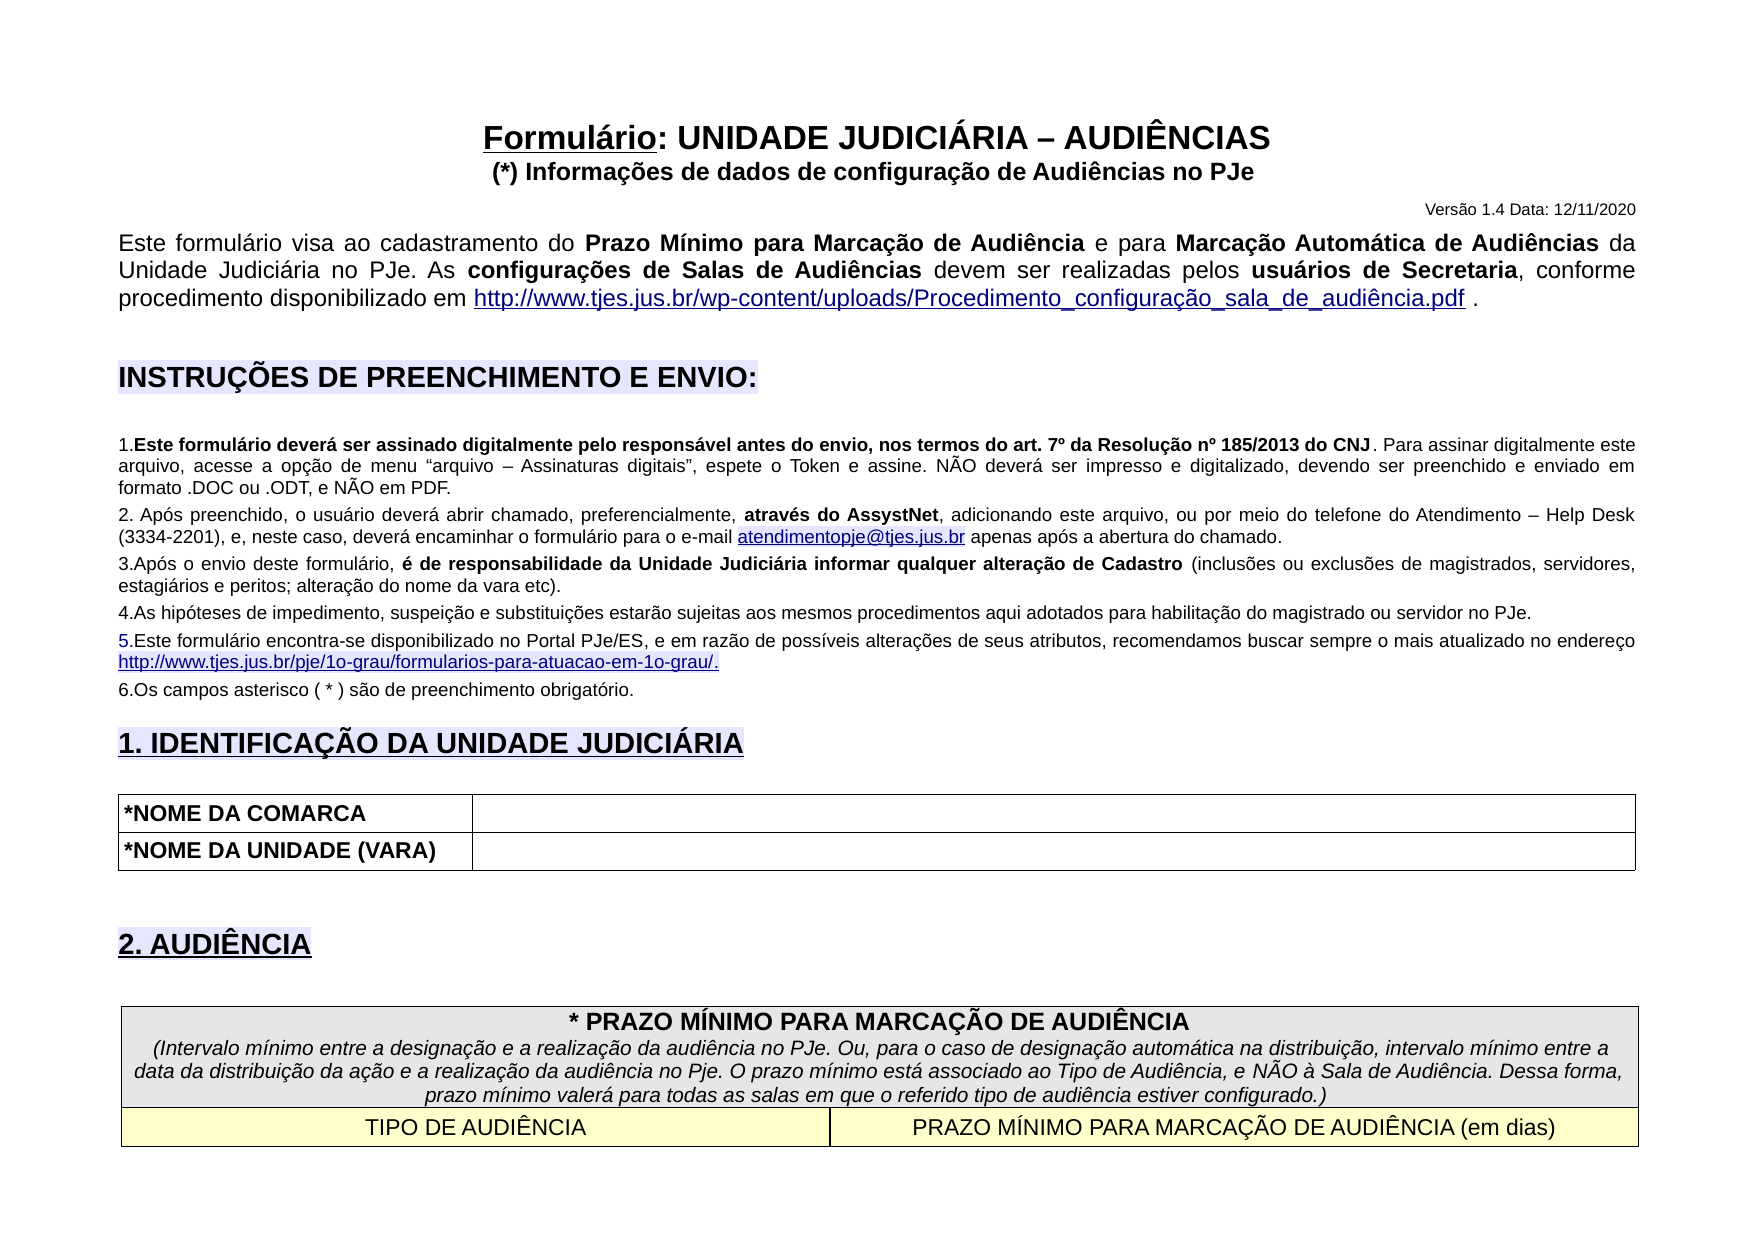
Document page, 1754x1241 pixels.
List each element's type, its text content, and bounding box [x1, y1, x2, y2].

list Após o envio deste formulário, é de responsabilidade da Unidade Judiciária informar qualquer alteração de Cadastro (inclusões ou exclusões de magistrados, servidores, estagiários e peritos; alteração do nome da vara etc). [118, 553, 1636, 596]
text Este formulário visa ao cadastramento do Prazo Mínimo para Marcação de Audiência e para Marcação Automática de Audiências da Unidade Judiciária no PJe. As configurações de Salas de Audiências devem ser realizadas pelos usuários de Secretaria, conforme procedimento disponibilizado em http://www.tjes.jus.br/wp-content/uploads/Procedimento_configuração_sala_de_audiência.pdf . [118, 228, 1636, 311]
table_header [473, 795, 1635, 832]
list Os campos asterisco ( * ) são de preenchimento obrigatório. [118, 679, 1636, 700]
list Este formulário deverá ser assinado digitalmente pelo responsável antes do envio, nos termos do art. 7º da Resolução nº 185/2013 do CNJ. Para assinar digitalmente este arquivo, acesse a opção de menu “arquivo – Assinaturas digitais”, espete o Token e assine. NÃO deverá ser impresso e digitalizado, devendo ser preenchido e enviado em formato .DOC ou .ODT, e NÃO em PDF. [118, 433, 1636, 498]
text 1. IDENTIFICAÇÃO DA UNIDADE JUDICIÁRIA [118, 727, 1636, 760]
text Formulário: UNIDADE JUDICIÁRIA – AUDIÊNCIAS [118, 118, 1636, 157]
text Versão 1.4 Data: 12/11/2020 [118, 200, 1636, 219]
text (*) Informações de dados de configuração de Audiências no PJe [118, 157, 1636, 185]
text INSTRUÇÕES DE PREENCHIMENTO E ENVIO: [118, 360, 1636, 394]
table_header * PRAZO MÍNIMO PARA MARCAÇÃO DE AUDIÊNCIA (Intervalo mínimo entre a designação e a realização da audiência no PJe. Ou, para o caso de designação automática na distribuição, intervalo mínimo entre a data da distribuição da ação e a realização da audiência no Pje. O prazo mínimo está associado ao Tipo de Audiência, e NÃO à Sala de Audiência. Dessa forma, prazo mínimo valerá para todas as salas em que o referido tipo de audiência estiver configurado.) [122, 1007, 1638, 1107]
table_header *NOME DA COMARCA [119, 795, 472, 832]
table_cell *NOME DA UNIDADE (VARA) [119, 833, 472, 869]
text 2. AUDIÊNCIA [118, 927, 1636, 960]
table_cell [473, 833, 1635, 869]
table_cell TIPO DE AUDIÊNCIA [122, 1108, 829, 1146]
list As hipóteses de impedimento, suspeição e substituições estarão sujeitas aos mesmos procedimentos aqui adotados para habilitação do magistrado ou servidor no PJe. [118, 602, 1636, 624]
table_cell PRAZO MÍNIMO PARA MARCAÇÃO DE AUDIÊNCIA (em dias) [831, 1108, 1638, 1146]
list Após preenchido, o usuário deverá abrir chamado, preferencialmente, através do AssystNet, adicionando este arquivo, ou por meio do telefone do Atendimento – Help Desk (3334-2201), e, neste caso, deverá encaminhar o formulário para o e-mail atendimentopje@tjes.jus.br apenas após a abertura do chamado. [118, 504, 1636, 547]
list Este formulário encontra-se disponibilizado no Portal PJe/ES, e em razão de possíveis alterações de seus atributos, recomendamos buscar sempre o mais atualizado no endereço http://www.tjes.jus.br/pje/1o-grau/formularios-para-atuacao-em-1o-grau/. [118, 629, 1636, 673]
